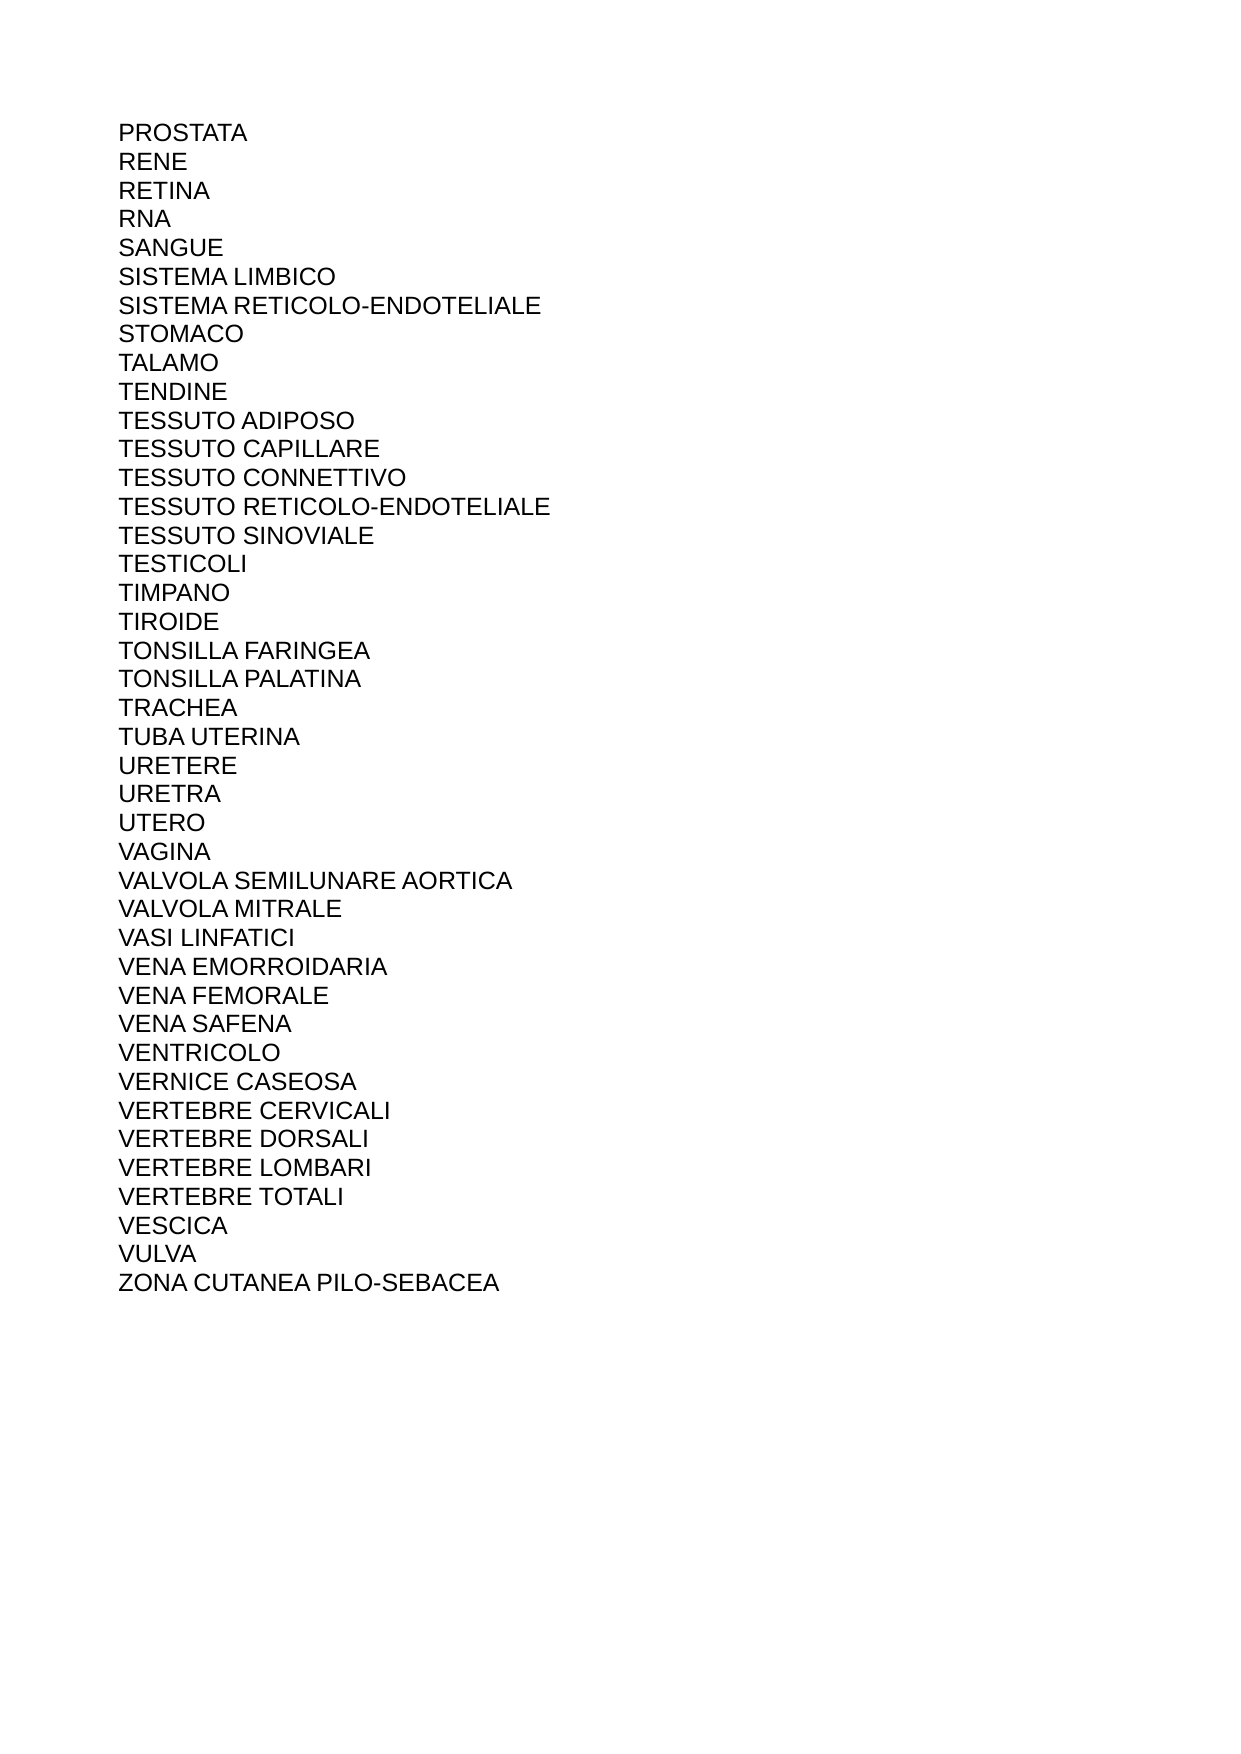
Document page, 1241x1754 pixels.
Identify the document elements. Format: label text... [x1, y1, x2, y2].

text TIMPANO [118, 578, 1122, 607]
text VALVOLA SEMILUNARE AORTICA [118, 866, 1122, 894]
text TRACHEA [118, 693, 1122, 722]
text TESTICOLI [118, 549, 1122, 578]
text VERTEBRE DORSALI [118, 1124, 1122, 1153]
text ZONA CUTANEA PILO-SEBACEA [118, 1268, 1122, 1297]
text VAGINA [118, 837, 1122, 866]
text VERTEBRE TOTALI [118, 1182, 1122, 1211]
text VENA SAFENA [118, 1009, 1122, 1038]
text VASI LINFATICI [118, 923, 1122, 952]
text VERTEBRE CERVICALI [118, 1096, 1122, 1124]
text TONSILLA FARINGEA [118, 636, 1122, 664]
text TUBA UTERINA [118, 722, 1122, 751]
text URETRA [118, 779, 1122, 808]
text TENDINE [118, 377, 1122, 406]
text VERNICE CASEOSA [118, 1067, 1122, 1096]
text RETINA [118, 176, 1122, 204]
text VESCICA [118, 1211, 1122, 1239]
text VULVA [118, 1239, 1122, 1268]
text VENTRICOLO [118, 1038, 1122, 1067]
text TESSUTO CAPILLARE [118, 434, 1122, 463]
text VALVOLA MITRALE [118, 894, 1122, 923]
text VENA FEMORALE [118, 981, 1122, 1009]
text TESSUTO ADIPOSO [118, 406, 1122, 434]
text VENA EMORROIDARIA [118, 952, 1122, 981]
text RNA [118, 204, 1122, 233]
text RENE [118, 147, 1122, 176]
text URETERE [118, 751, 1122, 779]
text TESSUTO RETICOLO-ENDOTELIALE [118, 492, 1122, 521]
text UTERO [118, 808, 1122, 837]
text STOMACO [118, 319, 1122, 348]
text SANGUE [118, 233, 1122, 262]
text TESSUTO CONNETTIVO [118, 463, 1122, 492]
text SISTEMA LIMBICO [118, 262, 1122, 291]
text TESSUTO SINOVIALE [118, 521, 1122, 549]
text SISTEMA RETICOLO-ENDOTELIALE [118, 291, 1122, 319]
text TALAMO [118, 348, 1122, 377]
text TONSILLA PALATINA [118, 664, 1122, 693]
text TIROIDE [118, 607, 1122, 636]
text VERTEBRE LOMBARI [118, 1153, 1122, 1182]
text PROSTATA [118, 118, 1122, 147]
